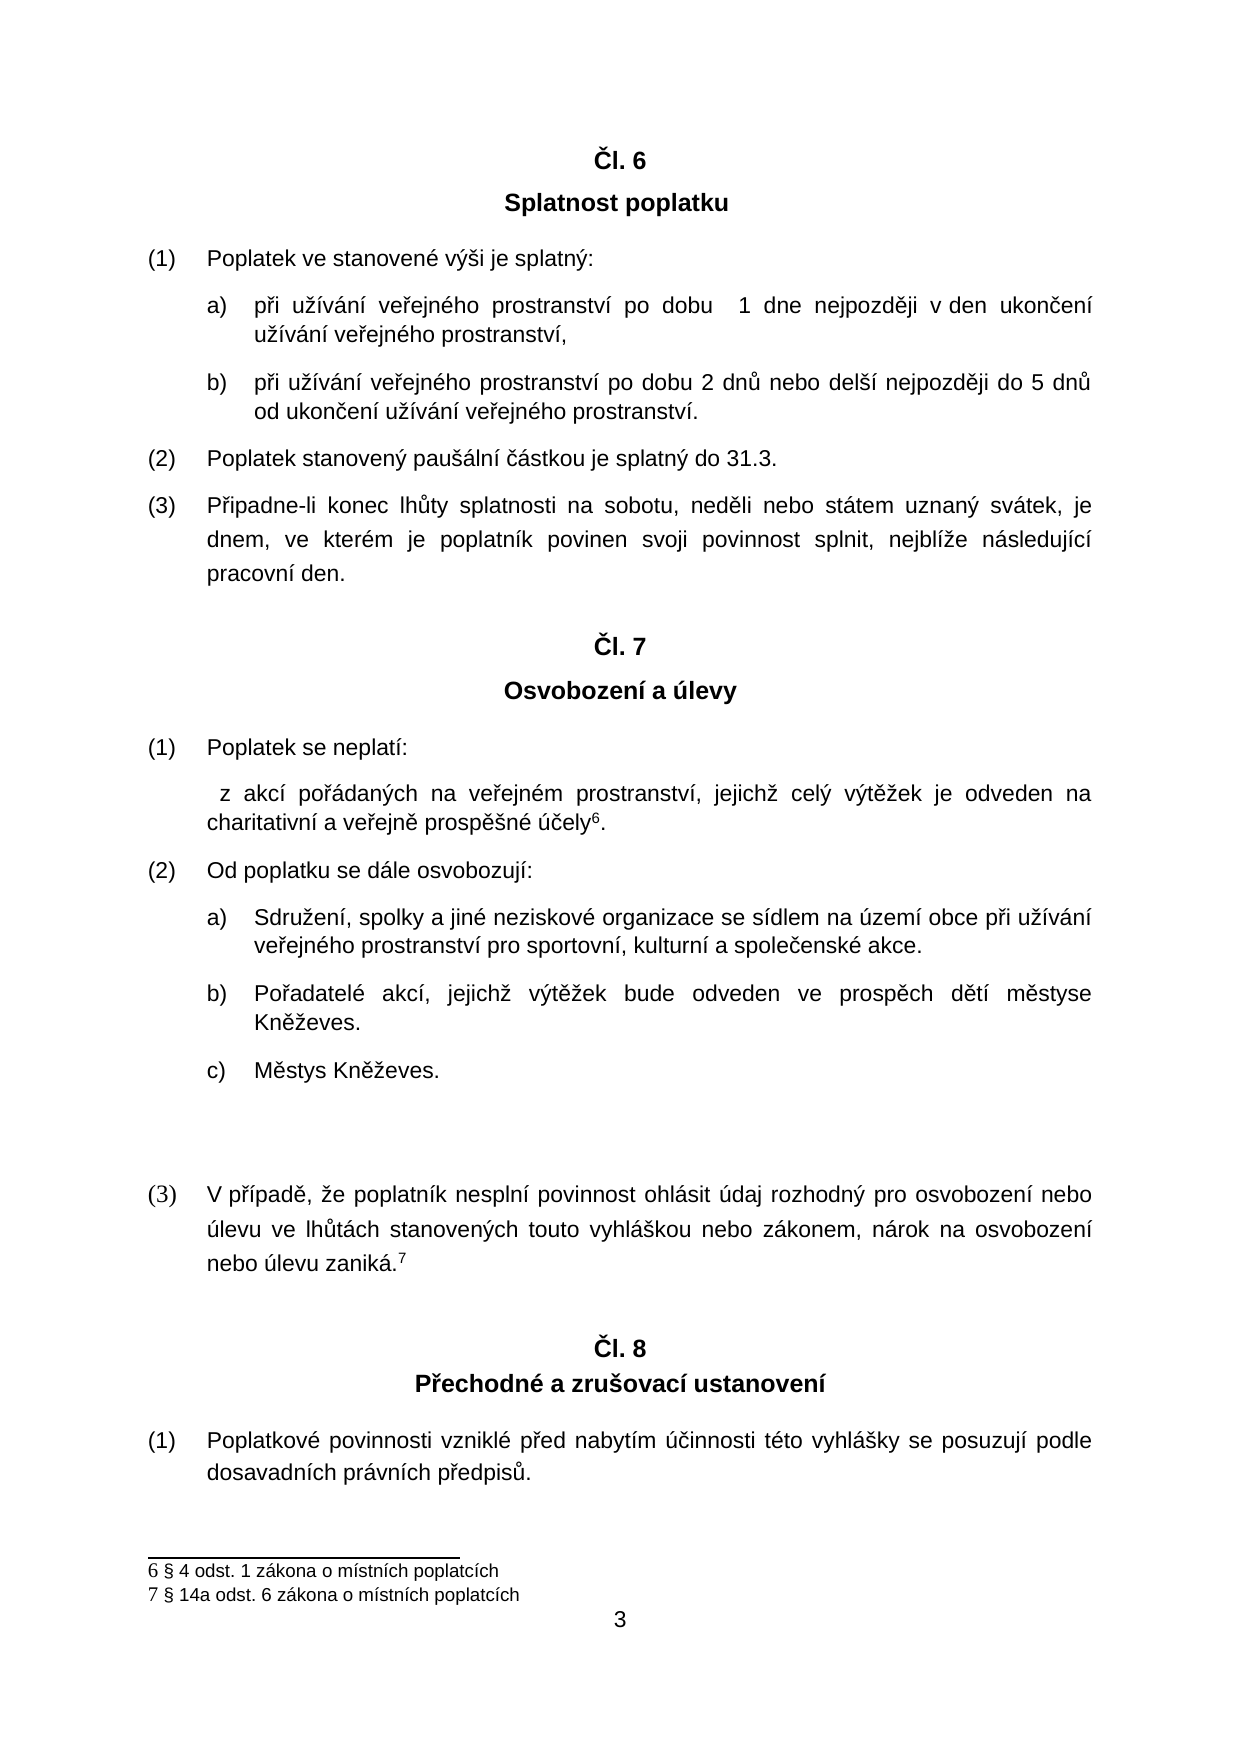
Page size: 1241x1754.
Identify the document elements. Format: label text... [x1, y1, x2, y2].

list při užívání veřejného prostranství po dobu 1 dne nejpozději v den ukončení užívání veřejného prostranství, [207, 292, 1093, 347]
list Poplatkové povinnosti vzniklé před nabytím účinnosti této vyhlášky se posuzují podle dosavadních právních předpisů. [148, 1427, 1093, 1485]
text Čl. 8 [148, 1334, 1093, 1363]
list Sdružení, spolky a jiné neziskové organizace se sídlem na území obce při užívání veřejného prostranství pro sportovní, kulturní a společenské akce. [207, 903, 1093, 959]
list § 14a odst. 6 zákona o místních poplatcích [148, 1582, 1093, 1606]
text Čl. 6 [148, 146, 1093, 175]
text z akcí pořádaných na veřejném prostranství, jejichž celý výtěžek je odveden na charitativní a veřejně prospěšné účely. [207, 780, 1093, 836]
text Čl. 7 [148, 632, 1093, 661]
list Poplatek ve stanovené výši je splatný: [148, 245, 1093, 272]
list Připadne-li konec lhůty splatnosti na sobotu, neděli nebo státem uznaný svátek, je dnem, ve kterém je poplatník povinen svoji povinnost splnit, nejblíže následující pracovní den. [148, 492, 1093, 587]
text § 4 odst. 1 zákona o místních poplatcích [148, 1558, 1093, 1582]
list V případě, že poplatník nesplní povinnost ohlásit údaj rozhodný pro osvobození nebo úlevu ve lhůtách stanovených touto vyhláškou nebo zákonem, nárok na osvobození nebo úlevu zaniká. [148, 1179, 1093, 1276]
text Splatnost poplatku [148, 187, 1093, 216]
list při užívání veřejného prostranství po dobu 2 dnů nebo delší nejpozději do 5 dnů od ukončení užívání veřejného prostranství. [207, 369, 1093, 424]
list Od poplatku se dále osvobozují: [148, 857, 1093, 883]
list Městys Kněževes. [207, 1057, 1093, 1083]
list Poplatek se neplatí: [148, 733, 1093, 760]
text Osvobození a úlevy [148, 676, 1093, 704]
list Poplatek stanovený paušální částkou je splatný do 31.3. [148, 445, 1093, 472]
text Přechodné a zrušovací ustanovení [148, 1369, 1093, 1398]
list Pořadatelé akcí, jejichž výtěžek bude odveden ve prospěch dětí městyse Kněževes. [207, 980, 1093, 1036]
